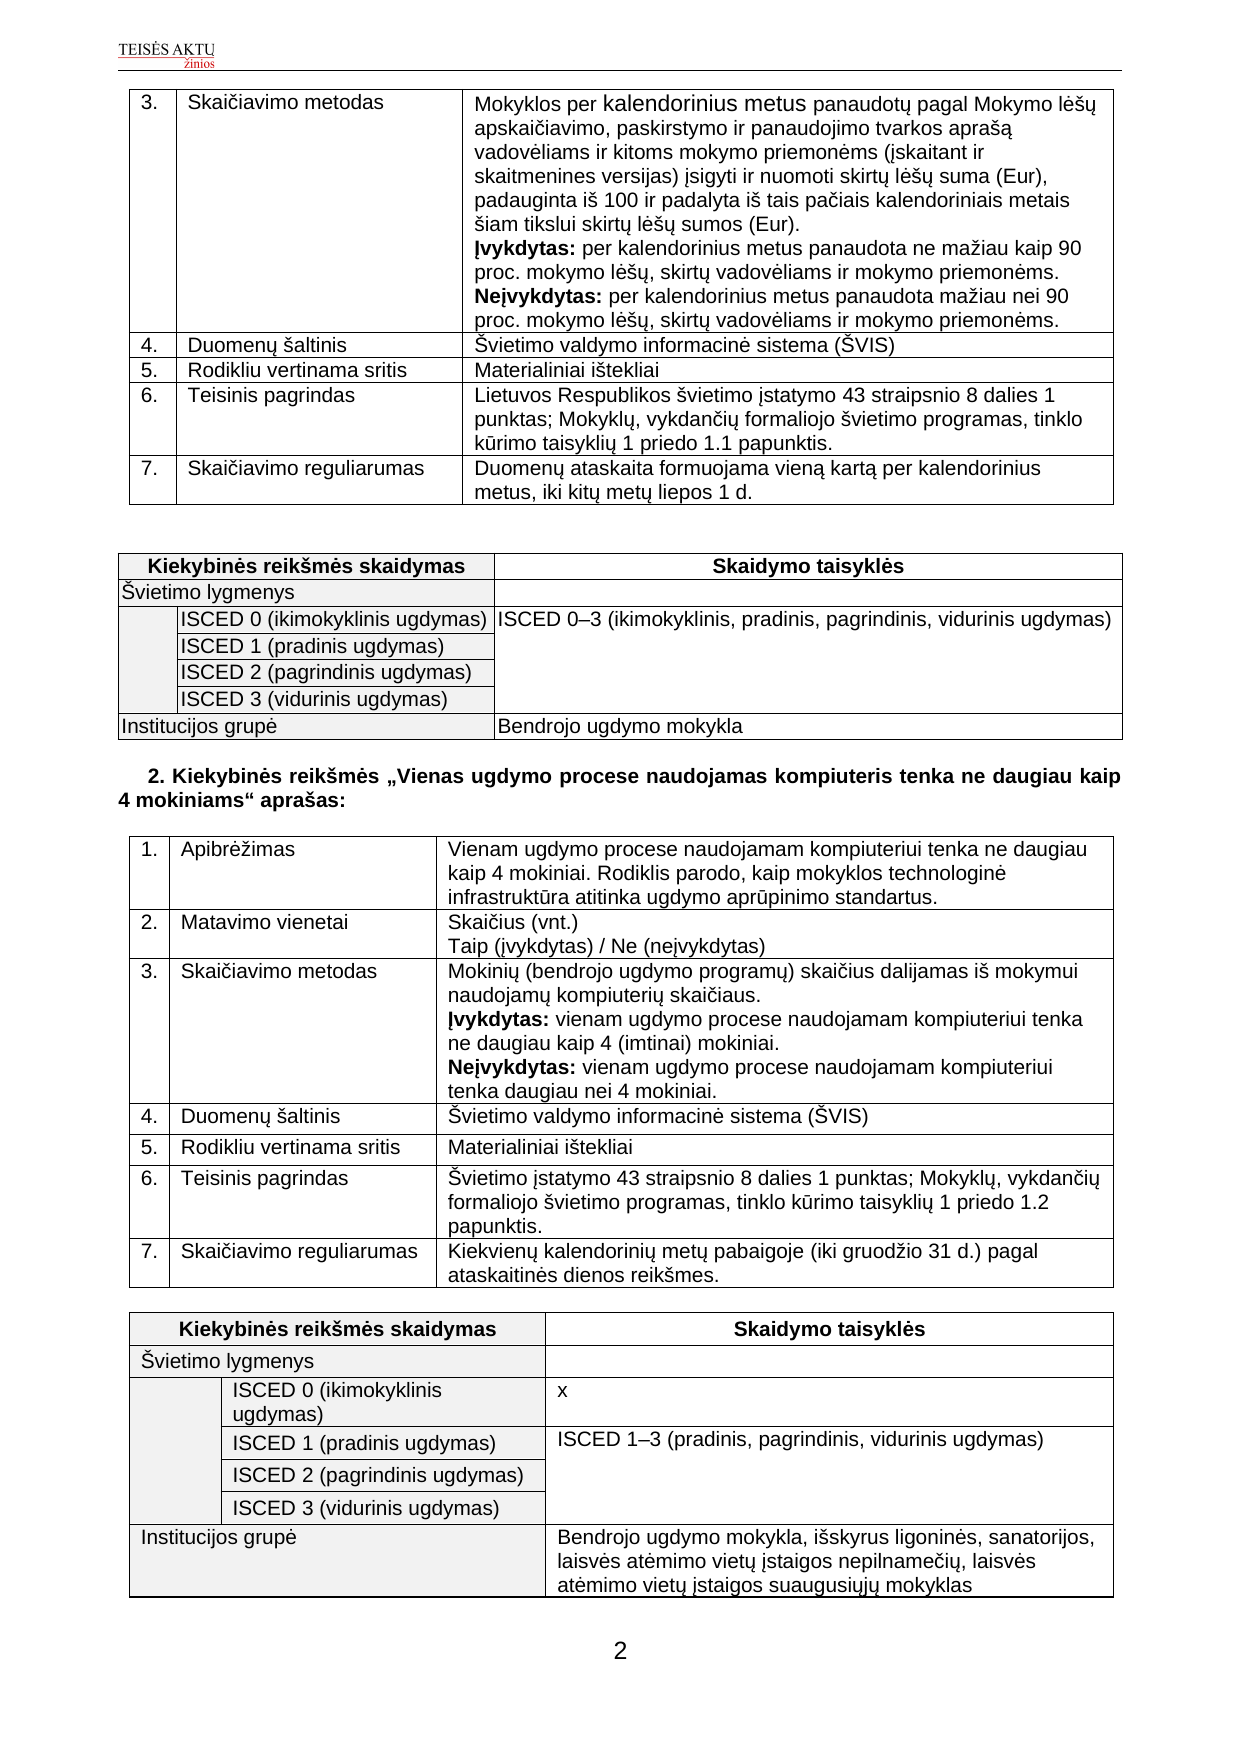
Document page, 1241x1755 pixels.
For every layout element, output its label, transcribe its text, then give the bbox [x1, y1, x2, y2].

table_cell Teisinis pagrindas [170, 1166, 436, 1238]
table_header Skaidymo taisyklės [546, 1313, 1113, 1344]
table_cell ISCED 0 (ikimokyklinis ugdymas) [178, 607, 494, 632]
table_cell 2. [130, 910, 169, 958]
table_cell 7. [130, 1239, 169, 1287]
table_cell Švietimo lygmenys [130, 1346, 545, 1377]
table_cell Institucijos grupė [130, 1525, 545, 1596]
table_cell ISCED 3 (vidurinis ugdymas) [178, 687, 494, 712]
table_header Kiekybinės reikšmės skaidymas [130, 1313, 545, 1344]
table_cell Švietimo valdymo informacinė sistema (ŠVIS) [463, 333, 1113, 357]
table_cell Mokyklos per kalendorinius metus panaudotų pagal Mokymo lėšų apskaičiavimo, paskirstymo ir panaudojimo tvarkos aprašą vadovėliams ir kitoms mokymo priemonėms (įskaitant ir skaitmenines versijas) įsigyti ir nuomoti skirtų lėšų suma (Eur), padauginta iš 100 ir padalyta iš tais pačiais kalendoriniais metais šiam tikslui skirtų lėšų sumos (Eur). Įvykdytas: per kalendorinius metus panaudota ne mažiau kaip 90 proc. mokymo lėšų, skirtų vadovėliams ir mokymo priemonėms. Neįvykdytas: per kalendorinius metus panaudota mažiau nei 90 proc. mokymo lėšų, skirtų vadovėliams ir mokymo priemonėms. [463, 90, 1113, 332]
table_cell ISCED 0 (ikimokyklinis ugdymas) [222, 1378, 545, 1426]
table_cell Švietimo įstatymo 43 straipsnio 8 dalies 1 punktas; Mokyklų, vykdančių formaliojo švietimo programas, tinklo kūrimo taisyklių 1 priedo 1.2 papunktis. [437, 1166, 1113, 1238]
table_cell 3. [130, 90, 176, 332]
table_cell ISCED 1 (pradinis ugdymas) [178, 634, 494, 659]
table_cell [495, 686, 1122, 712]
table_cell Matavimo vienetai [170, 910, 436, 958]
table_cell Skaičiavimo metodas [177, 90, 462, 332]
table_cell Skaičiavimo reguliarumas [170, 1239, 436, 1287]
table_cell 6. [130, 1166, 169, 1238]
table_cell Bendrojo ugdymo mokykla, išskyrus ligoninės, sanatorijos, laisvės atėmimo vietų įstaigos nepilnamečių, laisvės atėmimo vietų įstaigos suaugusiųjų mokyklas [546, 1525, 1113, 1596]
table_cell ISCED 2 (pagrindinis ugdymas) [178, 660, 494, 686]
table_cell [130, 1378, 221, 1523]
table_cell 4. [130, 333, 176, 357]
table_cell Institucijos grupė [119, 714, 494, 739]
table_cell Teisinis pagrindas [177, 383, 462, 454]
table_cell 6. [130, 383, 176, 454]
table_cell Duomenų šaltinis [170, 1104, 436, 1134]
text 2. Kiekybinės reikšmės „Vienas ugdymo procese naudojamas kompiuteris tenka ne daugiau kaip 4 mokiniams“ aprašas: [118, 764, 1122, 812]
table_cell 4. [130, 1104, 169, 1134]
table_cell ISCED 3 (vidurinis ugdymas) [222, 1492, 545, 1523]
table_cell [546, 1346, 1113, 1377]
table_cell [495, 659, 1122, 686]
table_cell [495, 633, 1122, 659]
table_cell Duomenų ataskaita formuojama vieną kartą per kalendorinius metus, iki kitų metų liepos 1 d. [463, 456, 1113, 503]
table_cell Kiekvienų kalendorinių metų pabaigoje (iki gruodžio 31 d.) pagal ataskaitinės dienos reikšmes. [437, 1239, 1113, 1287]
table_cell 3. [130, 959, 169, 1103]
table_cell Mokinių (bendrojo ugdymo programų) skaičius dalijamas iš mokymui naudojamų kompiuterių skaičiaus. Įvykdytas: vienam ugdymo procese naudojamam kompiuteriui tenka ne daugiau kaip 4 (imtinai) mokiniai. Neįvykdytas: vienam ugdymo procese naudojamam kompiuteriui tenka daugiau nei 4 mokiniai. [437, 959, 1113, 1103]
table_cell Rodikliu vertinama sritis [170, 1135, 436, 1165]
table_cell Rodikliu vertinama sritis [177, 358, 462, 382]
table_cell Švietimo lygmenys [119, 580, 494, 606]
table_header Skaidymo taisyklės [495, 554, 1122, 579]
table_cell Skaičius (vnt.) Taip (įvykdytas) / Ne (neįvykdytas) [437, 910, 1113, 958]
table_header Vienam ugdymo procese naudojamam kompiuteriui tenka ne daugiau kaip 4 mokiniai. Rodiklis parodo, kaip mokyklos technologinė infrastruktūra atitinka ugdymo aprūpinimo standartus. [437, 837, 1113, 909]
table_header Apibrėžimas [170, 837, 436, 909]
table_cell 5. [130, 358, 176, 382]
table_cell Švietimo valdymo informacinė sistema (ŠVIS) [437, 1104, 1113, 1134]
table_cell [546, 1459, 1113, 1491]
table_cell Bendrojo ugdymo mokykla [495, 714, 1122, 739]
table_cell 5. [130, 1135, 169, 1165]
table_cell Lietuvos Respublikos švietimo įstatymo 43 straipsnio 8 dalies 1 punktas; Mokyklų, vykdančių formaliojo švietimo programas, tinklo kūrimo taisyklių 1 priedo 1.1 papunktis. [463, 383, 1113, 454]
table_cell Materialiniai ištekliai [463, 358, 1113, 382]
table_cell [546, 1491, 1113, 1523]
table_cell Materialiniai ištekliai [437, 1135, 1113, 1165]
table_cell ISCED 0–3 (ikimokyklinis, pradinis, pagrindinis, vidurinis ugdymas) [495, 607, 1122, 632]
table_header 1. [130, 837, 169, 909]
table_cell Skaičiavimo reguliarumas [177, 456, 462, 503]
table_cell [495, 580, 1122, 606]
table_cell [119, 607, 177, 712]
table_cell Skaičiavimo metodas [170, 959, 436, 1103]
table_cell x [546, 1378, 1113, 1426]
table_header Kiekybinės reikšmės skaidymas [119, 554, 494, 579]
table_cell ISCED 1 (pradinis ugdymas) [222, 1427, 545, 1458]
table_cell ISCED 2 (pagrindinis ugdymas) [222, 1460, 545, 1491]
table_cell 7. [130, 456, 176, 503]
table_cell Duomenų šaltinis [177, 333, 462, 357]
table_cell ISCED 1–3 (pradinis, pagrindinis, vidurinis ugdymas) [546, 1427, 1113, 1458]
